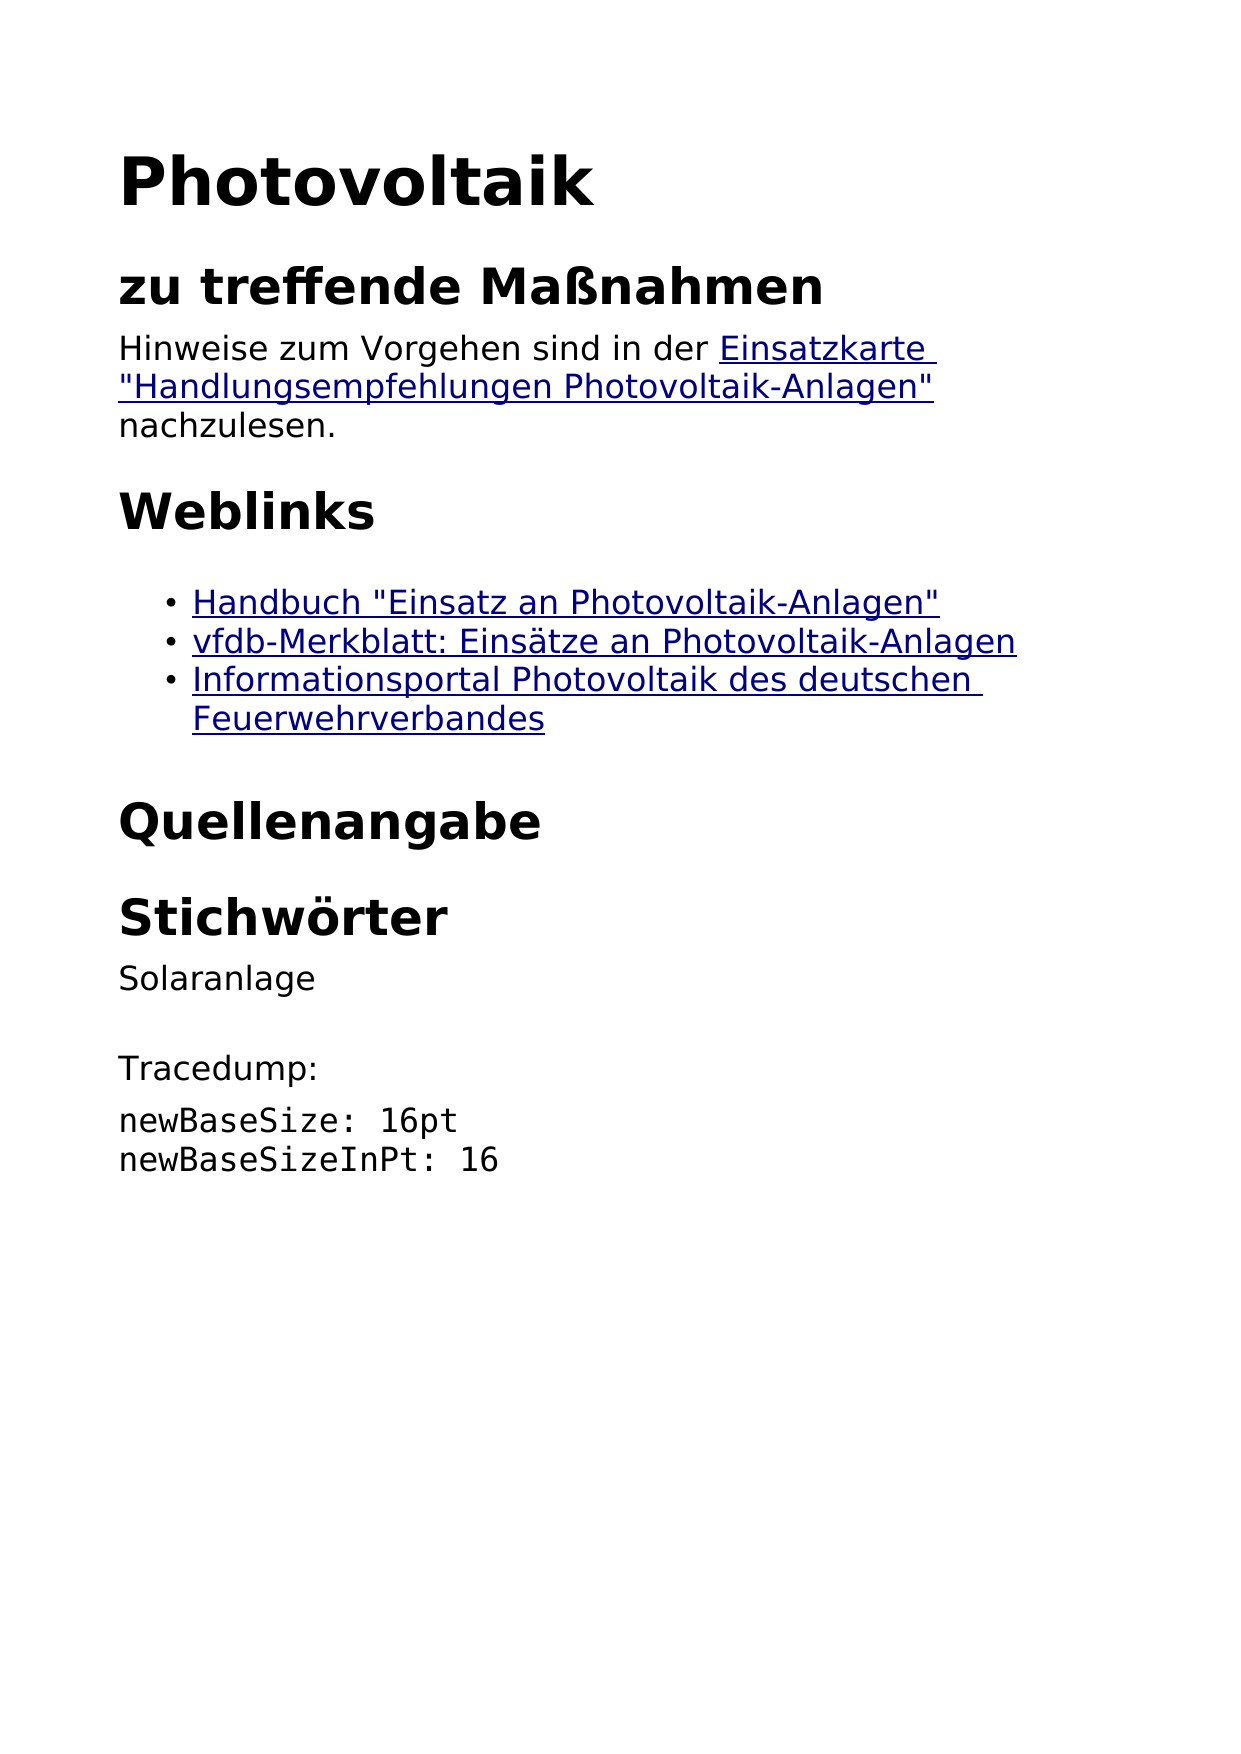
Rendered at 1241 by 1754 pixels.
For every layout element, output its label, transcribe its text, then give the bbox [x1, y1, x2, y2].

list Informationsportal Photovoltaik des deutschen Feuerwehrverbandes [177, 661, 1122, 739]
text Solaranlage [118, 959, 1122, 998]
subtitle Weblinks [118, 483, 1122, 541]
subtitle zu treffende Maßnahmen [118, 258, 1122, 316]
text Tracedump: [118, 1011, 1122, 1089]
subtitle Stichwörter [118, 889, 1122, 947]
list vfdb-Merkblatt: Einsätze an Photovoltaik-Anlagen [177, 622, 1122, 661]
list Handbuch "Einsatz an Photovoltaik-Anlagen" [177, 583, 1122, 622]
subtitle Quellenangabe [118, 793, 1122, 851]
subtitle Photovoltaik [118, 143, 1122, 221]
text Hinweise zum Vorgehen sind in der Einsatzkarte "Handlungsempfehlungen Photovoltaik-Anlagen" nachzulesen. [118, 329, 1122, 446]
text newBaseSize: 16pt newBaseSizeInPt: 16 [118, 1101, 1122, 1179]
